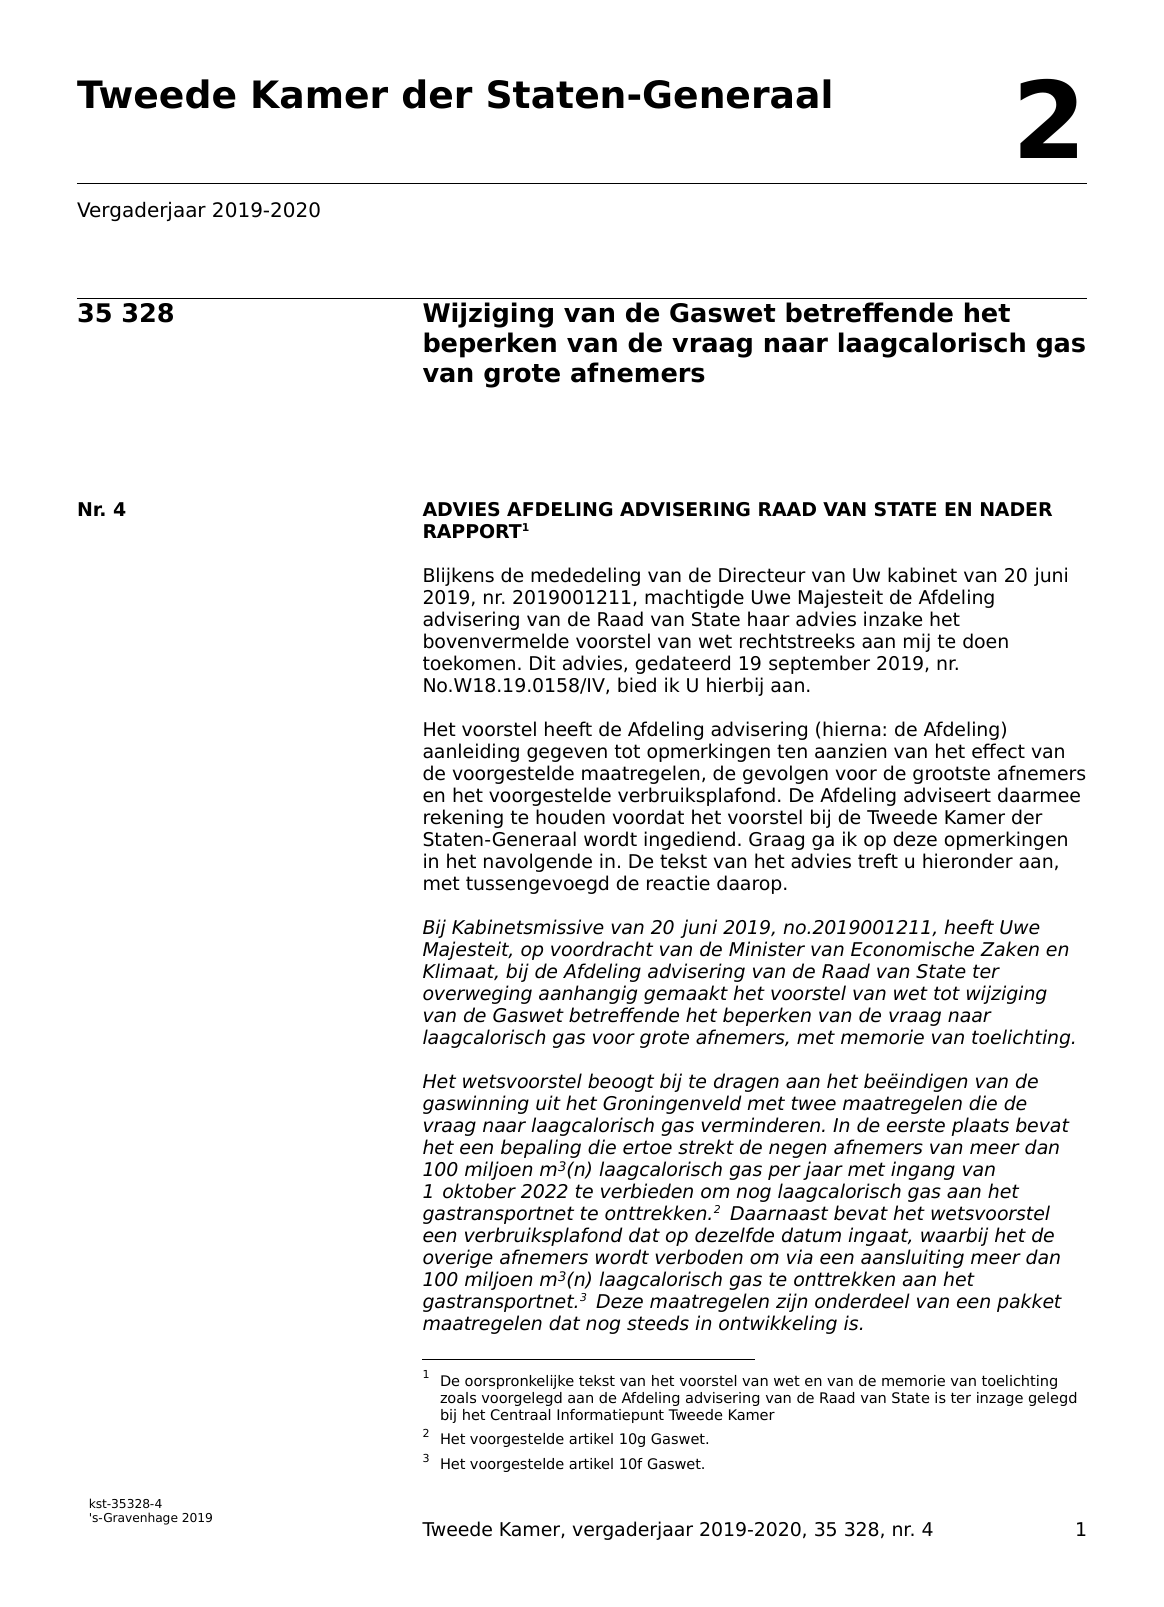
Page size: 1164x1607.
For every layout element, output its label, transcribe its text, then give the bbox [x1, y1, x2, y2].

text Blijkens de mededeling van de Directeur van Uw kabinet van 20 juni 2019, nr. 2019001211, machtigde Uwe Majesteit de Afdeling advisering van de Raad van State haar advies inzake het bovenvermelde voorstel van wet rechtstreeks aan mij te doen toekomen. Dit advies, gedateerd 19 september 2019, nr. No.W18.19.0158/IV, bied ik U hierbij aan. [422, 565, 1087, 697]
table_cell Vergaderjaar 2019-2020 [77, 184, 1087, 298]
text Het voorgestelde artikel 10f Gaswet. [422, 1452, 1087, 1474]
text Het wetsvoorstel beoogt bij te dragen aan het beëindigen van de gaswinning uit het Groningenveld met twee maatregelen die de vraag naar laagcalorisch gas verminderen. In de eerste plaats bevat het een bepaling die ertoe strekt de negen afnemers van meer dan 100 miljoen m3(n) laagcalorisch gas per jaar met ingang van 1 oktober 2022 te verbieden om nog laagcalorisch gas aan het gastransportnet te onttrekken. Daarnaast bevat het wetsvoorstel een verbruiksplafond dat op dezelfde datum ingaat, waarbij het de overige afnemers wordt verboden om via een aansluiting meer dan 100 miljoen m3(n) laagcalorisch gas te onttrekken aan het gastransportnet. Deze maatregelen zijn onderdeel van een pakket maatregelen dat nog steeds in ontwikkeling is. [422, 1071, 1087, 1335]
text kst-35328-4 [88, 1497, 323, 1511]
text De oorspronkelijke tekst van het voorstel van wet en van de memorie van toelichting zoals voorgelegd aan de Afdeling advisering van de Raad van State is ter inzage gelegd bij het Centraal Informatiepunt Tweede Kamer [422, 1368, 1087, 1424]
text Het voorstel heeft de Afdeling advisering (hierna: de Afdeling) aanleiding gegeven tot opmerkingen ten aanzien van het effect van de voorgestelde maatregelen, de gevolgen voor de grootste afnemers en het voorgestelde verbruiksplafond. De Afdeling adviseert daarmee rekening te houden voordat het voorstel bij de Tweede Kamer der Staten-Generaal wordt ingediend. Graag ga ik op deze opmerkingen in het navolgende in. De tekst van het advies treft u hieronder aan, met tussengevoegd de reactie daarop. [422, 719, 1087, 895]
subtitle Nr. 4 ADVIES AFDELING ADVISERING RAAD VAN STATE EN NADER RAPPORT [77, 499, 1087, 543]
text Het voorgestelde artikel 10g Gaswet. [422, 1427, 1087, 1449]
text Bij Kabinetsmissive van 20 juni 2019, no.2019001211, heeft Uwe Majesteit, op voordracht van de Minister van Economische Zaken en Klimaat, bij de Afdeling advisering van de Raad van State ter overweging aanhangig gemaakt het voorstel van wet tot wijziging van de Gaswet betreffende het beperken van de vraag naar laagcalorisch gas voor grote afnemers, met memorie van toelichting. [422, 917, 1087, 1049]
subtitle 35 328 Wijziging van de Gaswet betreffende het beperken van de vraag naar laagcalorisch gas van grote afnemers [77, 299, 1087, 388]
text 's-Gravenhage 2019 [88, 1511, 323, 1525]
table_header Tweede Kamer der Staten-Generaal [77, 59, 886, 183]
table_header 2 [886, 59, 1087, 183]
